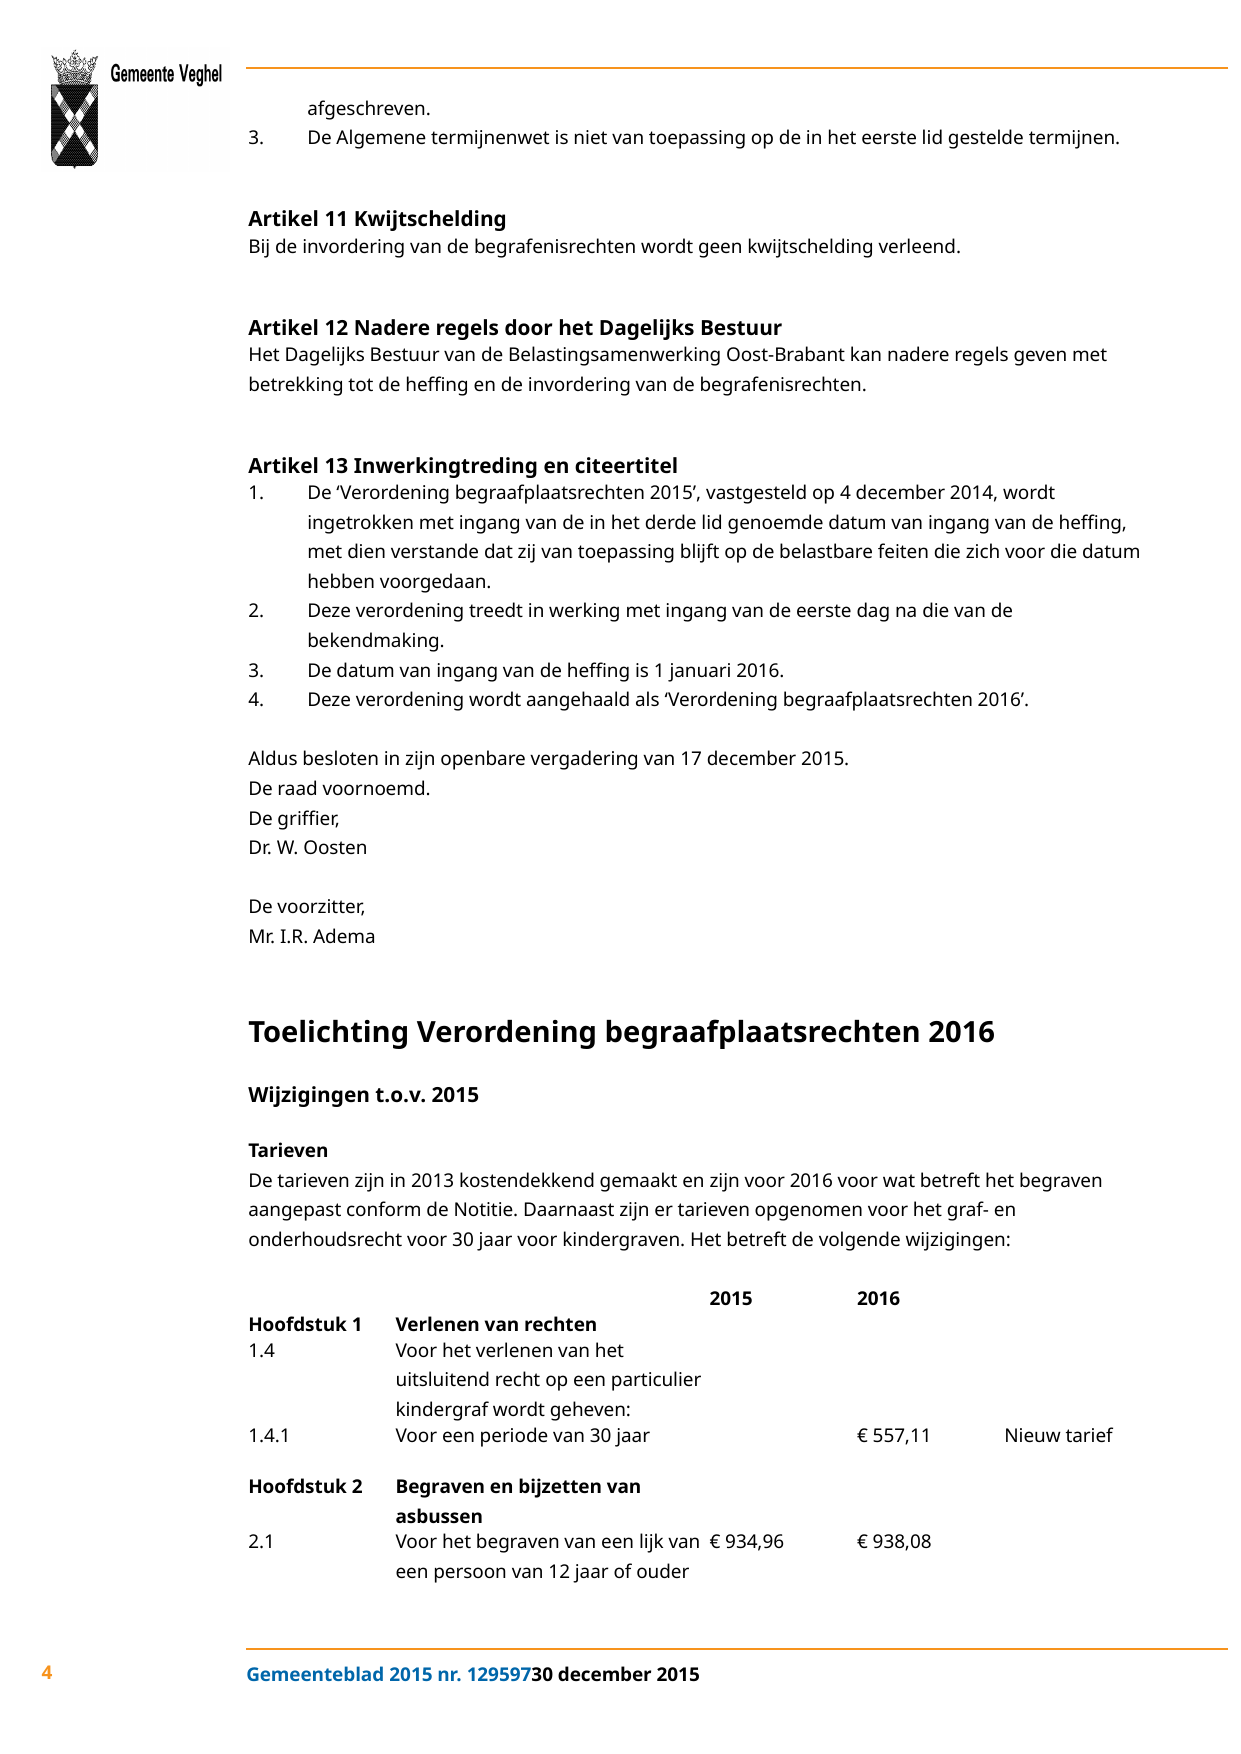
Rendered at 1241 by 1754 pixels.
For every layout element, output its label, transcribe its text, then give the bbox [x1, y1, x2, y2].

table_cell [857, 1473, 1004, 1529]
list De ‘Verordening begraafplaatsrechten 2015’, vastgesteld op 4 december 2014, wordt ingetrokken met ingang van de in het derde lid genoemde datum van ingang van de heffing, met dien verstande dat zij van toepassing blijft op de belastbare feiten die zich voor die datum hebben voorgedaan. [248, 479, 1152, 594]
table_cell € 934,96 [709, 1529, 857, 1584]
table_cell [857, 1337, 1004, 1422]
text Mr. I.R. Adema [248, 923, 1152, 949]
table_cell [709, 1448, 857, 1473]
table_cell 1.4 [248, 1337, 395, 1422]
table_header [1004, 1286, 1152, 1311]
table_cell [248, 1448, 395, 1473]
table_header [395, 1286, 709, 1311]
table_cell € 557,11 [857, 1422, 1004, 1448]
table_cell € 938,08 [857, 1529, 1004, 1584]
text Wijzigingen t.o.v. 2015 [248, 1081, 1152, 1109]
text Dr. W. Oosten [248, 834, 1152, 860]
table_cell [1004, 1337, 1152, 1422]
table_cell [857, 1448, 1004, 1473]
table_cell [857, 1311, 1004, 1337]
text Tarieven [248, 1137, 1152, 1163]
table_cell Begraven en bijzetten van asbussen [395, 1473, 709, 1529]
table_header 2016 [857, 1286, 1004, 1311]
picture [41, 47, 231, 172]
text Aldus besloten in zijn openbare vergadering van 17 december 2015. [248, 746, 1152, 771]
table_cell 1.4.1 [248, 1422, 395, 1448]
list afgeschreven. [248, 95, 1152, 121]
table_cell [1004, 1529, 1152, 1584]
table_header 2015 [709, 1286, 857, 1311]
text De griffier, [248, 805, 1152, 830]
table_cell [709, 1311, 857, 1337]
table_cell [709, 1422, 857, 1448]
text Toelichting Verordening begraafplaatsrechten 2016 [248, 1012, 1152, 1051]
list Deze verordening wordt aangehaald als ‘Verordening begraafplaatsrechten 2016’. [248, 686, 1152, 712]
table_cell Verlenen van rechten [395, 1311, 709, 1337]
table_cell [709, 1473, 857, 1529]
table_cell 2.1 [248, 1529, 395, 1584]
list De datum van ingang van de heffing is 1 januari 2016. [248, 657, 1152, 682]
table_cell [709, 1337, 857, 1422]
list De Algemene termijnenwet is niet van toepassing op de in het eerste lid gestelde termijnen. [248, 124, 1152, 150]
table_cell Hoofdstuk 1 [248, 1311, 395, 1337]
text De tarieven zijn in 2013 kostendekkend gemaakt en zijn voor 2016 voor wat betreft het begraven aangepast conform de Notitie. Daarnaast zijn er tarieven opgenomen voor het graf- en onderhoudsrecht voor 30 jaar voor kindergraven. Het betreft de volgende wijzigingen: [248, 1167, 1152, 1252]
text De raad voornoemd. [248, 775, 1152, 801]
text Artikel 13 Inwerkingtreding en citeertitel [248, 451, 1152, 479]
text Artikel 11 Kwijtschelding [248, 204, 1152, 233]
table_cell Hoofdstuk 2 [248, 1473, 395, 1529]
table_cell [395, 1448, 709, 1473]
table_cell [1004, 1448, 1152, 1473]
text De voorzitter, [248, 893, 1152, 919]
list Deze verordening treedt in werking met ingang van de eerste dag na die van de bekendmaking. [248, 598, 1152, 653]
text Artikel 12 Nadere regels door het Dagelijks Bestuur [248, 313, 1152, 341]
table_header [248, 1286, 395, 1311]
table_cell Nieuw tarief [1004, 1422, 1152, 1448]
table_cell Voor het begraven van een lijk van een persoon van 12 jaar of ouder [395, 1529, 709, 1584]
text Het Dagelijks Bestuur van de Belastingsamenwerking Oost-Brabant kan nadere regels geven met betrekking tot de heffing en de invordering van de begrafenisrechten. [248, 341, 1152, 397]
table_cell [1004, 1473, 1152, 1529]
table_cell [1004, 1311, 1152, 1337]
text Bij de invordering van de begrafenisrechten wordt geen kwijtschelding verleend. [248, 233, 1152, 258]
table_cell Voor een periode van 30 jaar [395, 1422, 709, 1448]
table_cell Voor het verlenen van het uitsluitend recht op een particulier kindergraf wordt geheven: [395, 1337, 709, 1422]
